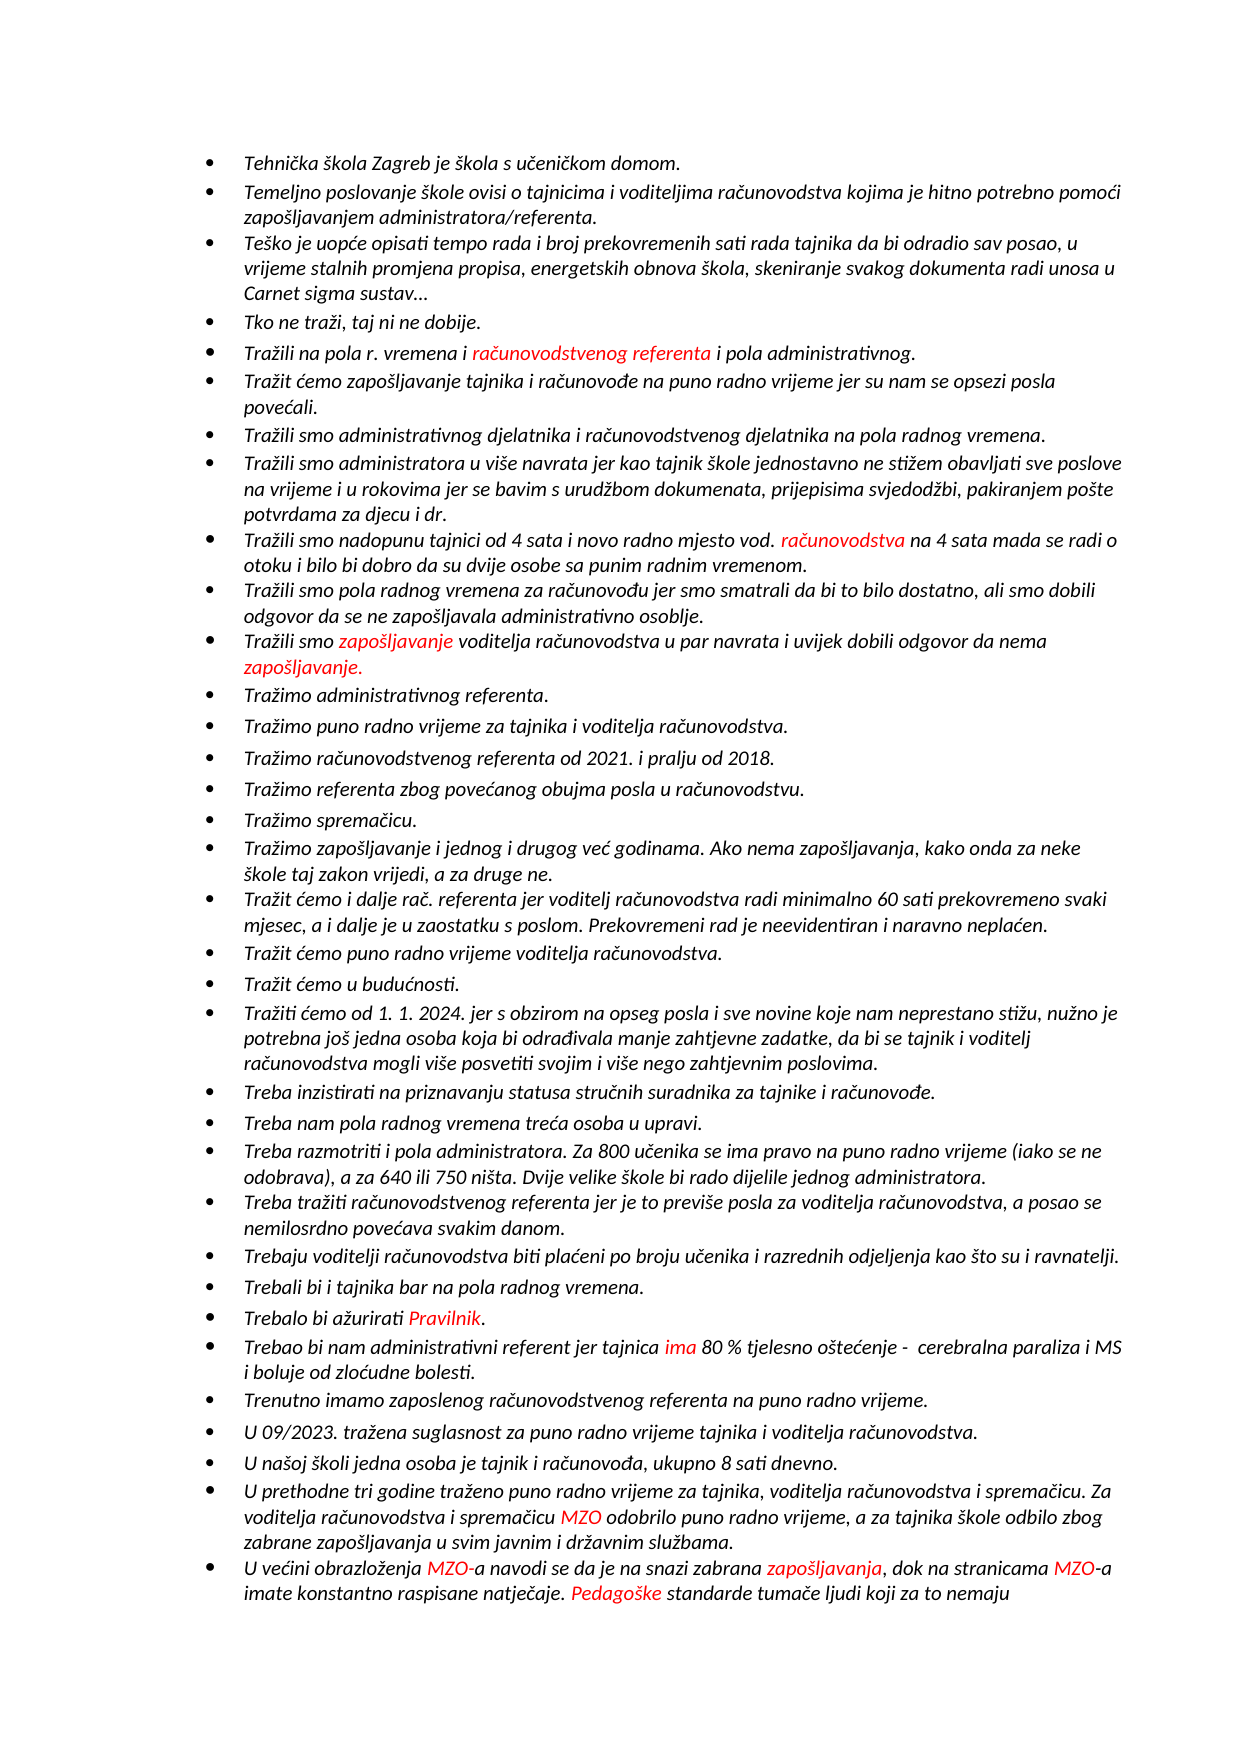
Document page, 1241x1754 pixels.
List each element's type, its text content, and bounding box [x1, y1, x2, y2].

table_cell Tražimo referenta zbog povećanog obujma posla u računovodstvu. [157, 773, 1140, 804]
table_cell Tražit ćemo zapošljavanje tajnika i računovođe na puno radno vrijeme jer su nam se opsezi posla povećali. [157, 369, 1140, 419]
table_cell U prethodne tri godine traženo puno radno vrijeme za tajnika, voditelja računovodstva i spremačicu. Za voditelja računovodstva i spremačicu MZO odobrilo puno radno vrijeme, a za tajnika škole odbilo zbog zabrane zapošljavanja u svim javnim i državnim službama. [157, 1479, 1140, 1555]
table_cell Trebali bi i tajnika bar na pola radnog vremena. [157, 1271, 1140, 1303]
table_cell Temeljno poslovanje škole ovisi o tajnicima i voditeljima računovodstva kojima je hitno potrebno pomoći zapošljavanjem administratora/referenta. [157, 179, 1140, 230]
table_cell Teško je uopće opisati tempo rada i broj prekovremenih sati rada tajnika da bi odradio sav posao, u vrijeme stalnih promjena propisa, energetskih obnova škola, skeniranje svakog dokumenta radi unosa u Carnet sigma sustav… [157, 230, 1140, 306]
table_cell Trebao bi nam administrativni referent jer tajnica ima 80 % tjelesno oštećenje - cerebralna paraliza i MS i boluje od zloćudne bolesti. [157, 1334, 1140, 1385]
table_cell Tražili smo administrativnog djelatnika i računovodstvenog djelatnika na pola radnog vremena. [157, 419, 1140, 451]
table_cell Tražimo računovodstvenog referenta od 2021. i pralju od 2018. [157, 742, 1140, 773]
table_cell Tražimo spremačicu. [157, 804, 1140, 836]
table_cell Tražit ćemo i dalje rač. referenta jer voditelj računovodstva radi minimalno 60 sati prekovremeno svaki mjesec, a i dalje je u zaostatku s poslom. Prekovremeni rad je neevidentiran i naravno neplaćen. [157, 886, 1140, 937]
table_cell Tražiti ćemo od 1. 1. 2024. jer s obzirom na opseg posla i sve novine koje nam neprestano stižu, nužno je potrebna još jedna osoba koja bi odrađivala manje zahtjevne zadatke, da bi se tajnik i voditelj računovodstva mogli više posvetiti svojim i više nego zahtjevnim poslovima. [157, 1000, 1140, 1076]
table_cell Tražimo zapošljavanje i jednog i drugog već godinama. Ako nema zapošljavanja, kako onda za neke škole taj zakon vrijedi, a za druge ne. [157, 836, 1140, 886]
table_cell Treba tražiti računovodstvenog referenta jer je to previše posla za voditelja računovodstva, a posao se nemilosrdno povećava svakim danom. [157, 1189, 1140, 1240]
table_cell Tražit ćemo puno radno vrijeme voditelja računovodstva. [157, 937, 1140, 968]
table_cell Trebaju voditelji računovodstva biti plaćeni po broju učenika i razrednih odjeljenja kao što su i ravnatelji. [157, 1240, 1140, 1271]
table_cell Treba nam pola radnog vremena treća osoba u upravi. [157, 1107, 1140, 1138]
table_cell Tražili smo nadopunu tajnici od 4 sata i novo radno mjesto vod. računovodstva na 4 sata mada se radi o otoku i bilo bi dobro da su dvije osobe sa punim radnim vremenom. [157, 527, 1140, 578]
table_cell Tko ne traži, taj ni ne dobije. [157, 306, 1140, 337]
table_cell Tražimo puno radno vrijeme za tajnika i voditelja računovodstva. [157, 711, 1140, 742]
table_cell Tražili smo pola radnog vremena za računovođu jer smo smatrali da bi to bilo dostatno, ali smo dobili odgovor da se ne zapošljavala administrativno osoblje. [157, 578, 1140, 628]
table_cell Tražili na pola r. vremena i računovodstvenog referenta i pola administrativnog. [157, 337, 1140, 368]
table_cell U 09/2023. tražena suglasnost za puno radno vrijeme tajnika i voditelja računovodstva. [157, 1416, 1140, 1447]
table_cell Trenutno imamo zaposlenog računovodstvenog referenta na puno radno vrijeme. [157, 1385, 1140, 1416]
table_cell Treba razmotriti i pola administratora. Za 800 učenika se ima pravo na puno radno vrijeme (iako se ne odobrava), a za 640 ili 750 ništa. Dvije velike škole bi rado dijelile jednog administratora. [157, 1139, 1140, 1189]
table_cell Tražit ćemo u budućnosti. [157, 969, 1140, 1000]
table_cell Tražili smo administratora u više navrata jer kao tajnik škole jednostavno ne stižem obavljati sve poslove na vrijeme i u rokovima jer se bavim s urudžbom dokumenata, prijepisima svjedodžbi, pakiranjem pošte potvrdama za djecu i dr. [157, 451, 1140, 527]
table_cell U našoj školi jedna osoba je tajnik i računovođa, ukupno 8 sati dnevno. [157, 1447, 1140, 1478]
table_cell Trebalo bi ažurirati Pravilnik. [157, 1303, 1140, 1334]
table_cell U većini obrazloženja MZO-a navodi se da je na snazi zabrana zapošljavanja, dok na stranicama MZO-a imate konstantno raspisane natječaje. Pedagoške standarde tumače ljudi koji za to nemaju [157, 1555, 1140, 1606]
table_cell Treba inzistirati na priznavanju statusa stručnih suradnika za tajnike i računovođe. [157, 1076, 1140, 1107]
table_cell Tehnička škola Zagreb je škola s učeničkom domom. [157, 148, 1140, 179]
table_cell Tražili smo zapošljavanje voditelja računovodstva u par navrata i uvijek dobili odgovor da nema zapošljavanje. [157, 629, 1140, 679]
table_cell Tražimo administrativnog referenta. [157, 679, 1140, 711]
